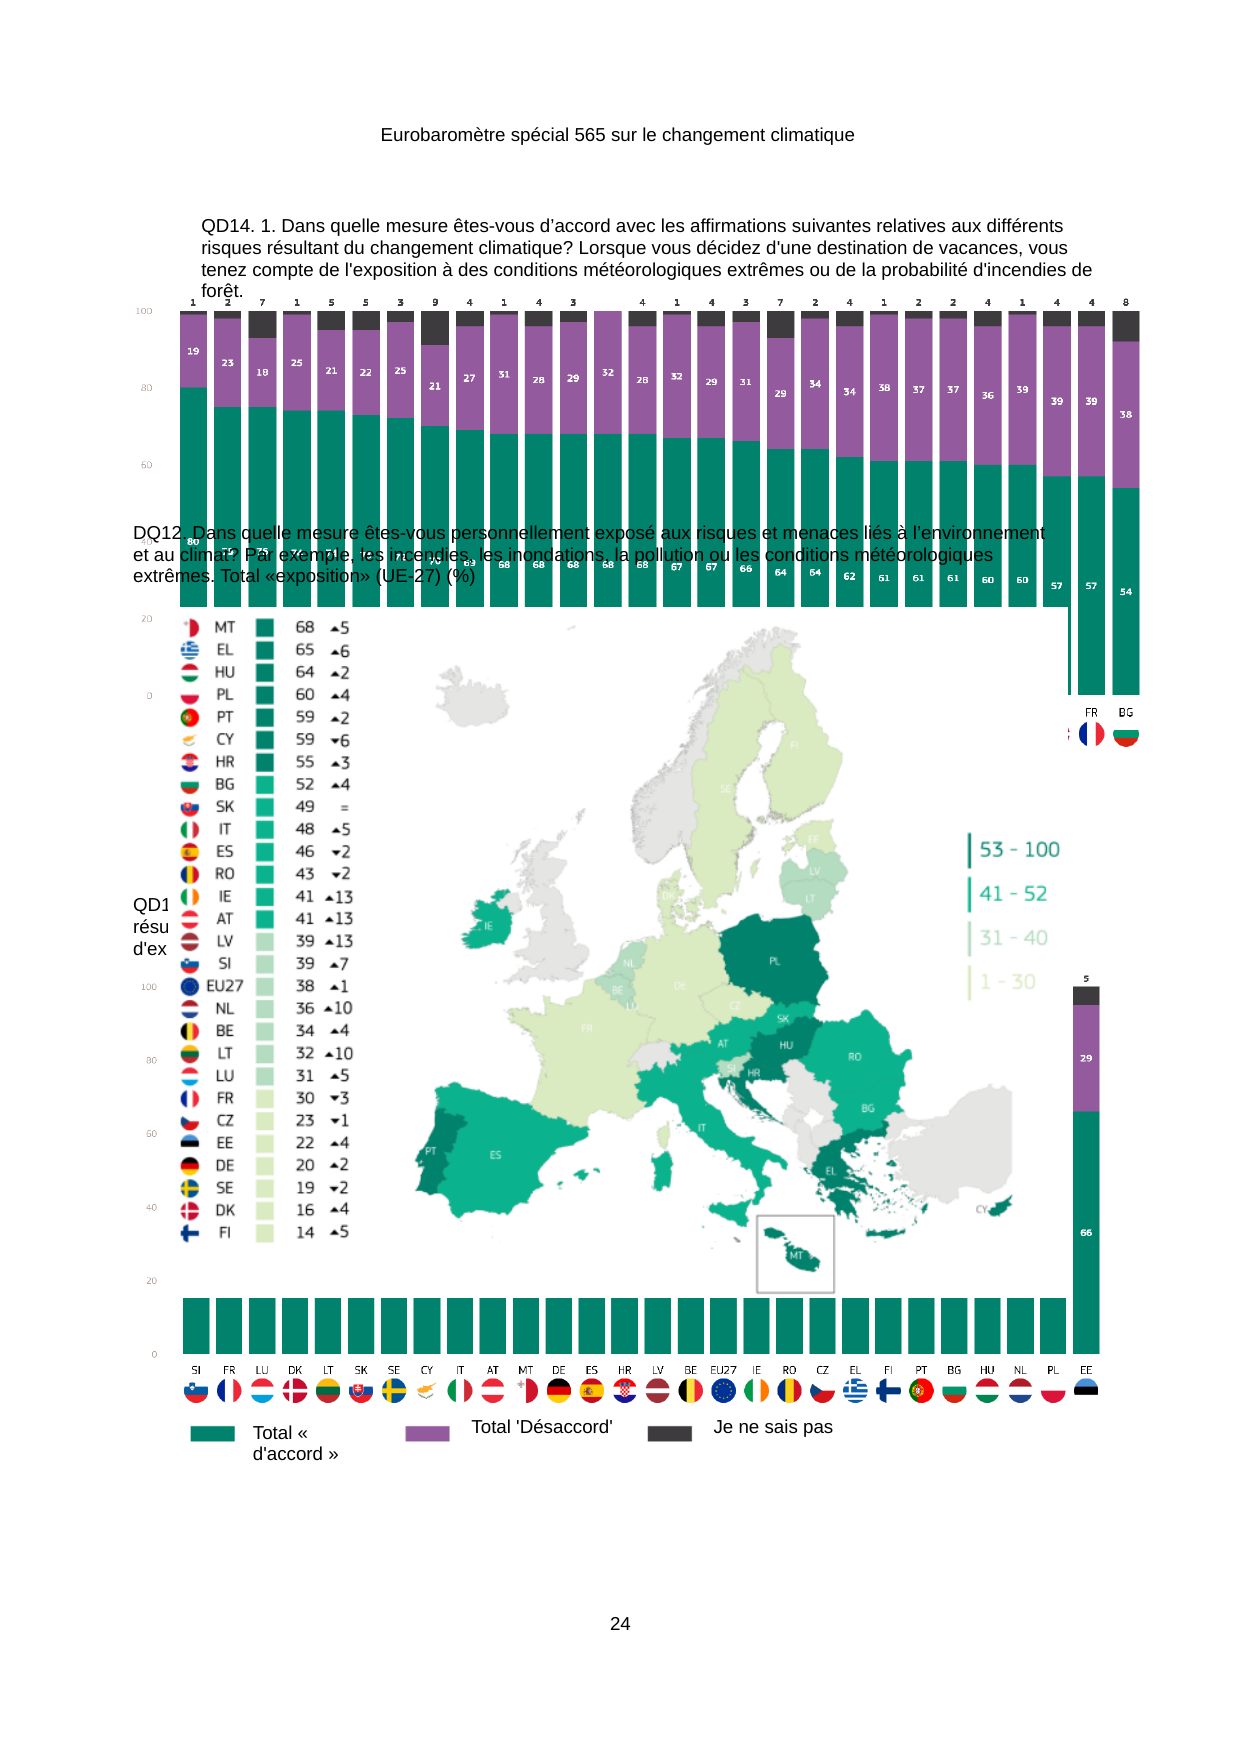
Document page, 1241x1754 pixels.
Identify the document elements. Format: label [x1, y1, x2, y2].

picture [127, 291, 1150, 1450]
